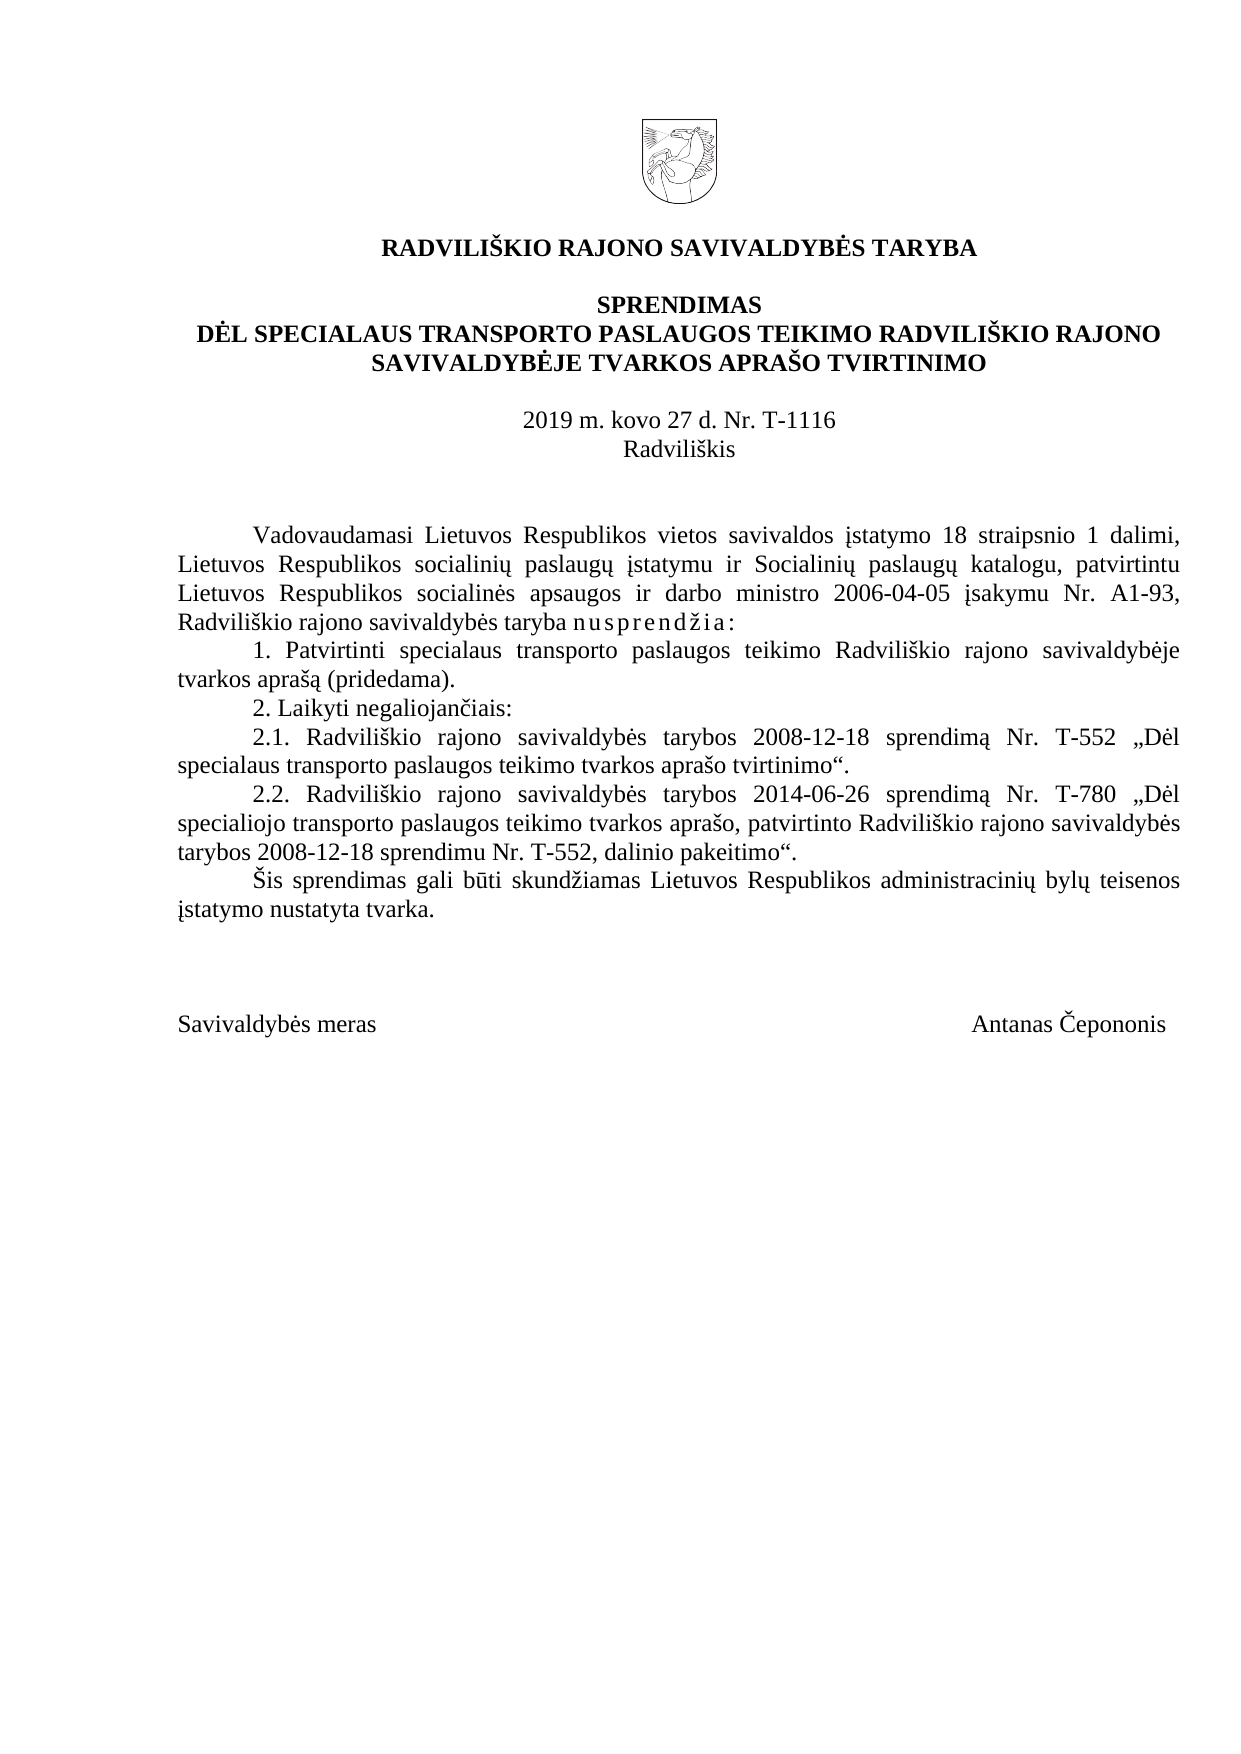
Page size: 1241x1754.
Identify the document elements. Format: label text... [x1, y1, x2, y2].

text RADVILIŠKIO RAJONO SAVIVALDYBĖS TARYBA [177, 233, 1181, 262]
text Vadovaudamasi Lietuvos Respublikos vietos savivaldos įstatymo 18 straipsnio 1 dalimi, Lietuvos Respublikos socialinių paslaugų įstatymu ir Socialinių paslaugų katalogu, patvirtintu Lietuvos Respublikos socialinės apsaugos ir darbo ministro 2006-04-05 įsakymu Nr. A1-93, Radviliškio rajono savivaldybės taryba nusprendžia: [177, 520, 1181, 635]
text DĖL SPECIALAUS TRANSPORTO PASLAUGOS TEIKIMO RADVILIŠKIO RAJONO SAVIVALDYBĖJE TVARKOS APRAŠO TVIRTINIMO [177, 319, 1181, 377]
text Šis sprendimas gali būti skundžiamas Lietuvos Respublikos administracinių bylų teisenos įstatymo nustatyta tvarka. [177, 865, 1181, 923]
text SPRENDIMAS [177, 290, 1181, 319]
text 2.2. Radviliškio rajono savivaldybės tarybos 2014-06-26 sprendimą Nr. T-780 „Dėl specialiojo transporto paslaugos teikimo tvarkos aprašo, patvirtinto Radviliškio rajono savivaldybės tarybos 2008-12-18 sprendimu Nr. T-552, dalinio pakeitimo“. [177, 779, 1181, 865]
text Radviliškis [177, 434, 1181, 463]
text 2.1. Radviliškio rajono savivaldybės tarybos 2008-12-18 sprendimą Nr. T-552 „Dėl specialaus transporto paslaugos teikimo tvarkos aprašo tvirtinimo“. [177, 722, 1181, 779]
text 2019 m. kovo 27 d. Nr. T-1116 [177, 405, 1181, 434]
text 2. Laikyti negaliojančiais: [177, 693, 1181, 722]
text Savivaldybės meras Antanas Čepononis [177, 1009, 1181, 1038]
text 1. Patvirtinti specialaus transporto paslaugos teikimo Radviliškio rajono savivaldybėje tvarkos aprašą (pridedama). [177, 635, 1181, 693]
